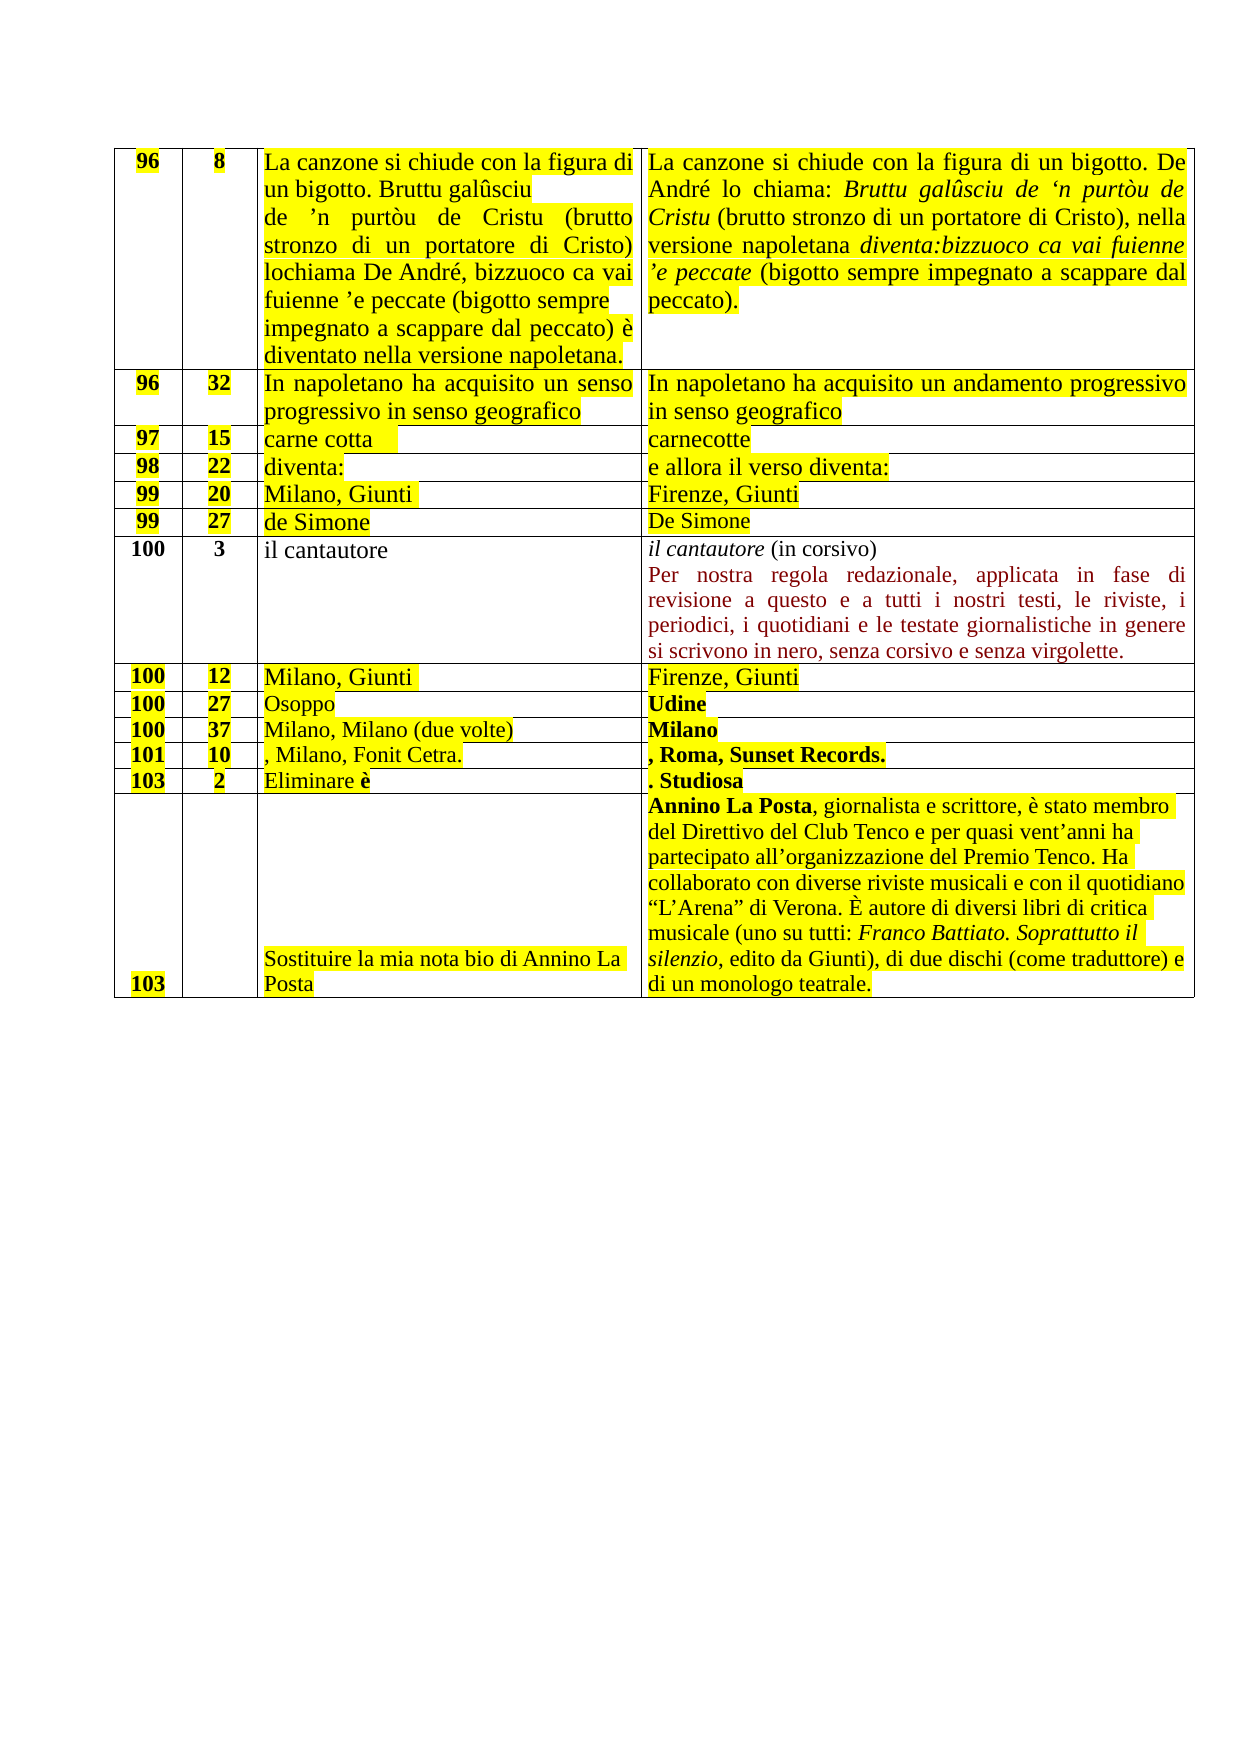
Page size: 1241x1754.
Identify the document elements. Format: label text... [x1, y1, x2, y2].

table_cell 10 [183, 743, 257, 768]
table_cell 32 [183, 370, 257, 425]
table_cell La canzone si chiude con la figura di un bigotto. De André lo chiama: Bruttu galûsciu de ‘n purtòu de Cristu (brutto stronzo di un portatore di Cristo), nella versione napoletana diventa:bizzuoco ca vai fuienne ’e peccate (bigotto sempre impegnato a scappare dal peccato). [642, 149, 1194, 369]
table_cell 12 [183, 664, 257, 691]
table_cell diventa: [258, 454, 641, 481]
table_cell 100 [115, 692, 182, 717]
table_cell Milano, Giunti [258, 664, 641, 691]
table_cell 15 [183, 426, 257, 453]
table_cell 103 [115, 794, 182, 997]
table_cell 2 [183, 769, 257, 793]
table_cell , Milano, Fonit Cetra. [258, 743, 641, 768]
table_cell 100 [115, 537, 182, 663]
table_cell il cantautore [258, 537, 641, 663]
table_cell Milano, Giunti [258, 482, 641, 508]
table_cell 101 [115, 743, 182, 768]
table_cell 103 [115, 769, 182, 793]
table_cell Sostituire la mia nota bio di Annino La Posta [258, 794, 641, 997]
table_cell De Simone [642, 509, 1194, 536]
table_cell 97 [115, 426, 182, 453]
table_cell , Roma, Sunset Records. [642, 743, 1194, 768]
table_cell . Studiosa [642, 769, 1194, 793]
table_cell 27 [183, 509, 257, 536]
table_cell 96 [115, 149, 182, 369]
table_cell Annino La Posta, giornalista e scrittore, è stato membro del Direttivo del Club Tenco e per quasi vent’anni ha partecipato all’organizzazione del Premio Tenco. Ha collaborato con diverse riviste musicali e con il quotidiano “L’Arena” di Verona. È autore di diversi libri di critica musicale (uno su tutti: Franco Battiato. Soprattutto il silenzio, edito da Giunti), di due dischi (come traduttore) e di un monologo teatrale. [642, 794, 1194, 997]
table_cell 98 [115, 454, 182, 481]
table_cell 99 [115, 482, 182, 508]
table_cell carne cotta [258, 426, 641, 453]
table_cell [183, 794, 257, 997]
table_cell 3 [183, 537, 257, 663]
table_cell In napoletano ha acquisito un andamento progressivo in senso geografico [642, 370, 1194, 425]
table_cell 27 [183, 692, 257, 717]
table_cell 37 [183, 718, 257, 742]
table_cell 20 [183, 482, 257, 508]
table_cell 99 [115, 509, 182, 536]
table_cell de Simone [258, 509, 641, 536]
table_cell 22 [183, 454, 257, 481]
table_cell Milano [642, 718, 1194, 742]
table_cell Firenze, Giunti [642, 482, 1194, 508]
table_cell 100 [115, 664, 182, 691]
table_cell Osoppo [258, 692, 641, 717]
table_cell Firenze, Giunti [642, 664, 1194, 691]
table_cell 100 [115, 718, 182, 742]
table_cell La canzone si chiude con la figura di un bigotto. Bruttu galûsciu de ’n purtòu de Cristu (brutto stronzo di un portatore di Cristo) lochiama De André, bizzuoco ca vai fuienne ’e peccate (bigotto sempre impegnato a scappare dal peccato) è diventato nella versione napoletana. [258, 149, 641, 369]
table_cell il cantautore (in corsivo) Per nostra regola redazionale, applicata in fase di revisione a questo e a tutti i nostri testi, le riviste, i periodici, i quotidiani e le testate giornalistiche in genere si scrivono in nero, senza corsivo e senza virgolette. [642, 537, 1194, 663]
table_cell Eliminare è [258, 769, 641, 793]
table_cell Udine [642, 692, 1194, 717]
table_cell In napoletano ha acquisito un senso progressivo in senso geografico [258, 370, 641, 425]
table_cell e allora il verso diventa: [642, 454, 1194, 481]
table_cell carnecotte [642, 426, 1194, 453]
table_cell 8 [183, 149, 257, 369]
table_cell Milano, Milano (due volte) [258, 718, 641, 742]
table_cell 96 [115, 370, 182, 425]
